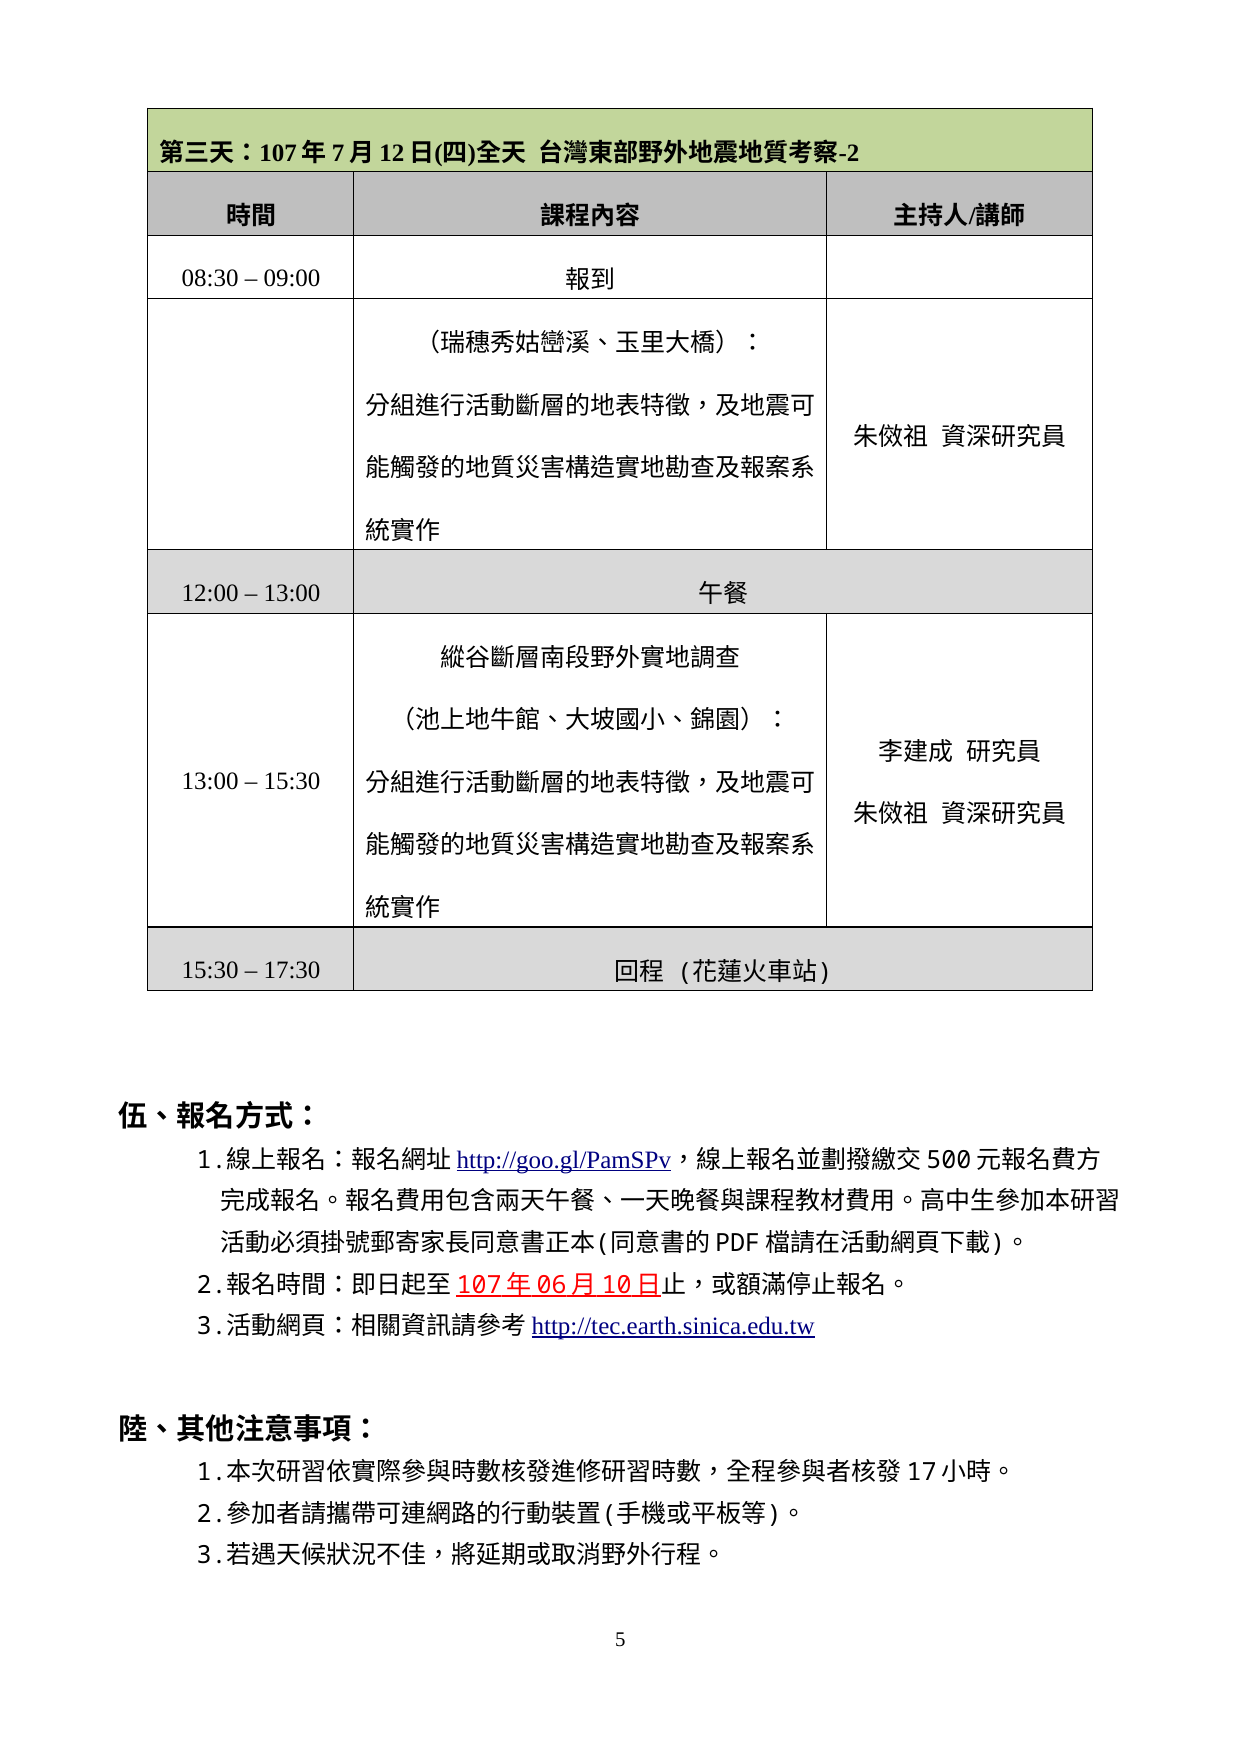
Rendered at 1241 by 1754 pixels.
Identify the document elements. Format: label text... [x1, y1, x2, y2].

table_cell [148, 299, 353, 549]
text 2.報名時間：即日起至107年06月10日止，或額滿停止報名。 [196, 1260, 1122, 1301]
table_cell （瑞穗秀姑巒溪、玉里大橋）： 分組進行活動斷層的地表特徵，及地震可能觸發的地質災害構造實地勘查及報案系統實作 [354, 299, 826, 549]
table_cell 主持人/講師 [827, 172, 1092, 235]
table_cell [827, 236, 1092, 298]
table_cell 午餐 [354, 550, 1092, 613]
table_cell 李建成 研究員 朱傚祖 資深研究員 [827, 614, 1092, 926]
table_cell 課程內容 [354, 172, 826, 235]
table_cell 12:00 – 13:00 [148, 550, 353, 613]
text 1.線上報名：報名網址http://goo.gl/PamSPv，線上報名並劃撥繳交500元報名費方完成報名。報名費用包含兩天午餐、一天晚餐與課程教材費用。高中生參加本研習活動必須掛號郵寄家長同意書正本(同意書的PDF檔請在活動網頁下載)。 [196, 1135, 1122, 1260]
table_cell 回程 (花蓮火車站) [354, 928, 1092, 990]
table_cell 13:00 – 15:30 [148, 614, 353, 926]
text 1.本次研習依實際參與時數核發進修研習時數，全程參與者核發17小時。 [196, 1447, 1122, 1489]
table_cell 報到 [354, 236, 826, 298]
text 2.參加者請攜帶可連網路的行動裝置(手機或平板等)。 [196, 1489, 1122, 1531]
table_cell 08:30 – 09:00 [148, 236, 353, 298]
table_cell 時間 [148, 172, 353, 235]
text 3.活動網頁：相關資訊請參考http://tec.earth.sinica.edu.tw [196, 1301, 1122, 1343]
table_cell 朱傚祖 資深研究員 [827, 299, 1092, 549]
table_cell 15:30 – 17:30 [148, 928, 353, 990]
table_header 第三天：107年7月12日(四)全天 台灣東部野外地震地質考察-2 [148, 109, 1092, 171]
list 報名方式： [118, 1072, 1122, 1135]
list 其他注意事項： [118, 1385, 1122, 1447]
table_cell 縱谷斷層南段野外實地調查 （池上地牛館、大坡國小、錦園）： 分組進行活動斷層的地表特徵，及地震可能觸發的地質災害構造實地勘查及報案系統實作 [354, 614, 826, 926]
text 3.若遇天候狀況不佳，將延期或取消野外行程。 [196, 1531, 1122, 1572]
